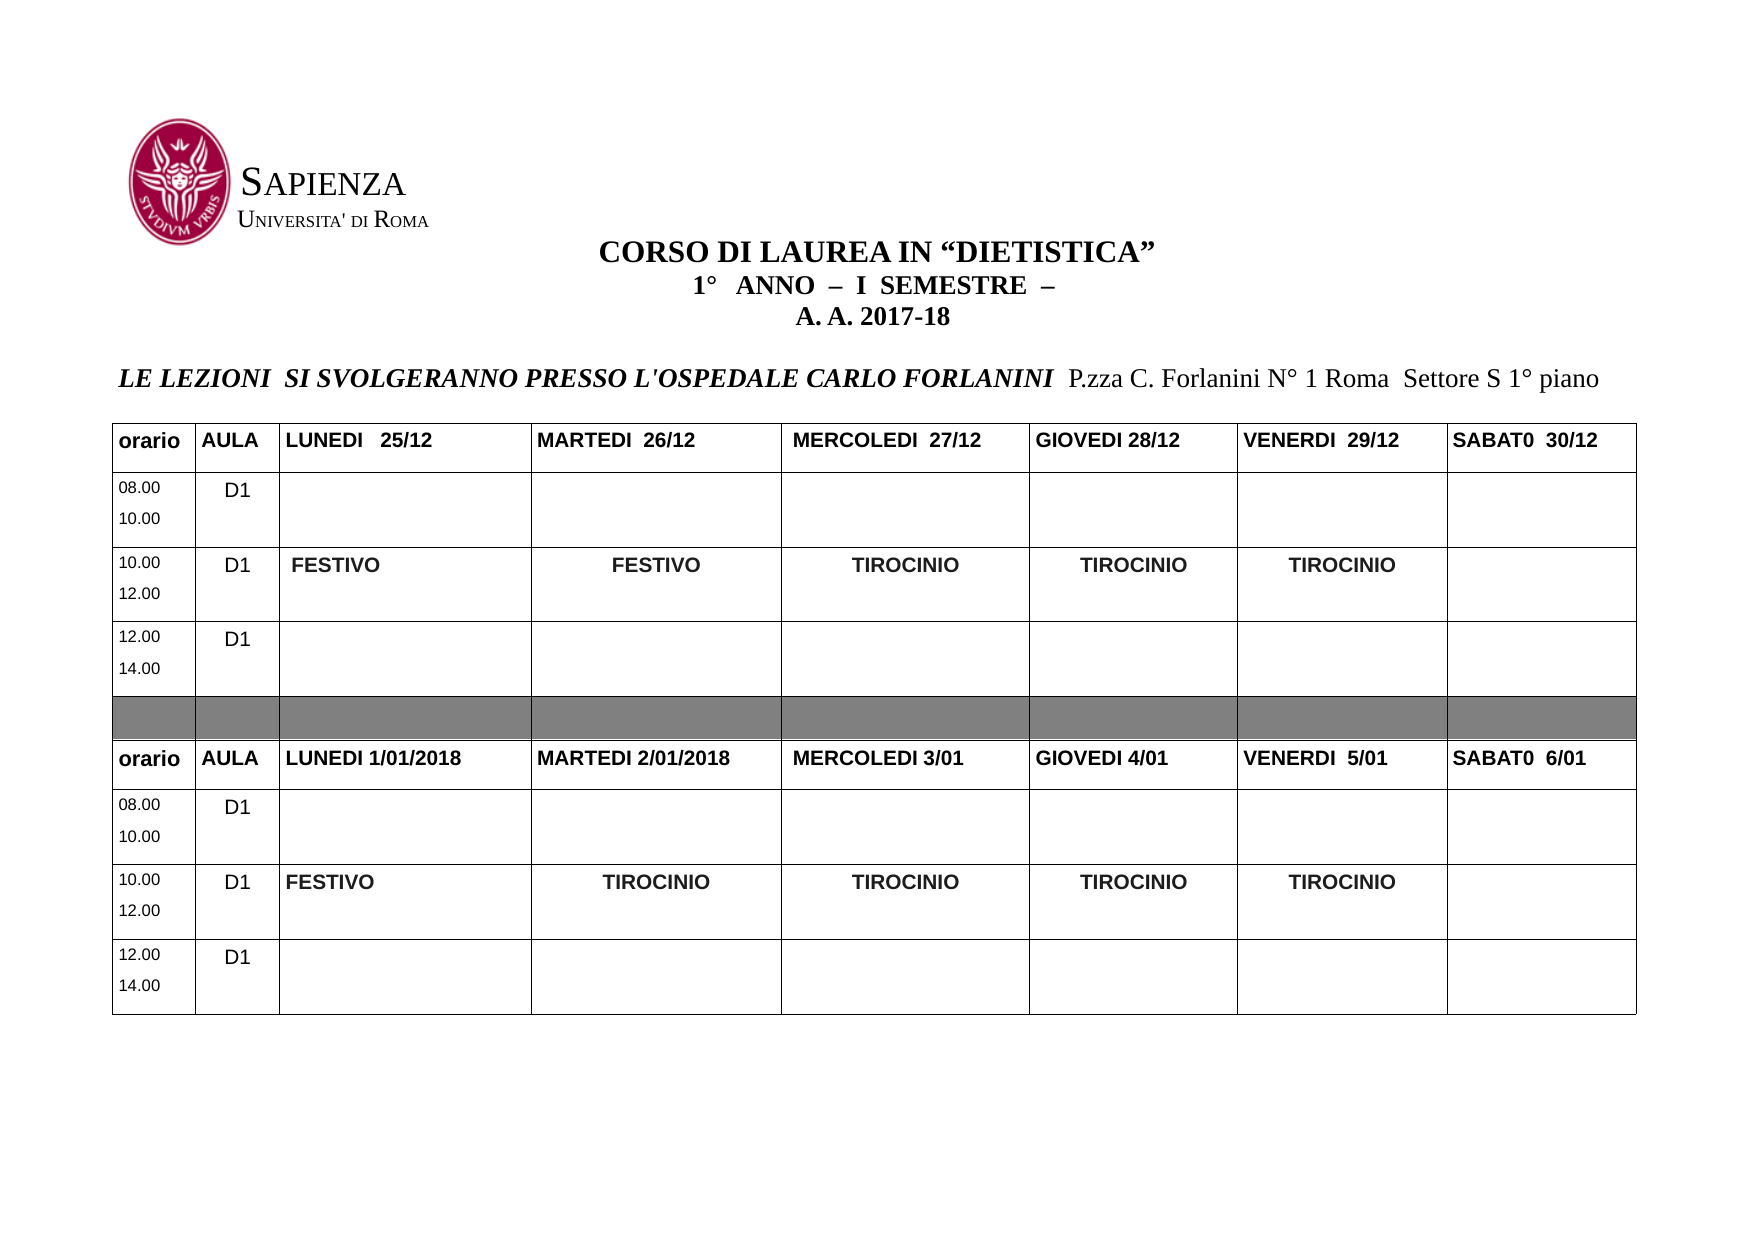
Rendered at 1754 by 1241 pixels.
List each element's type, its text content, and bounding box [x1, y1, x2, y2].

table_cell TIROCINIO [1238, 865, 1447, 939]
table_cell [532, 790, 781, 864]
table_cell AULA [196, 741, 279, 789]
table_cell VENERDI 5/01 [1238, 741, 1447, 789]
table_cell MERCOLEDI 3/01 [782, 741, 1029, 789]
table_cell [532, 622, 781, 696]
table_cell [1030, 622, 1237, 696]
table_cell [782, 473, 1029, 547]
table_cell [1238, 473, 1447, 547]
table_cell TIROCINIO [1238, 548, 1447, 621]
table_cell [1448, 940, 1636, 1013]
table_cell [782, 790, 1029, 864]
table_cell FESTIVO [280, 548, 531, 621]
table_cell [1030, 473, 1237, 547]
table_cell 10.00 12.00 [113, 865, 195, 939]
table_cell [280, 940, 531, 1013]
table_cell [280, 622, 531, 696]
table_cell [280, 473, 531, 547]
table_cell TIROCINIO [532, 865, 781, 939]
table_cell D1 [196, 865, 279, 939]
table_cell orario [113, 741, 195, 789]
table_cell 10.00 12.00 [113, 548, 195, 621]
table_cell 12.00 14.00 [113, 940, 195, 1013]
text CORSO DI LAUREA IN “DIETISTICA” [118, 233, 1636, 269]
text LE LEZIONI SI SVOLGERANNO PRESSO L'OSPEDALE CARLO FORLANINI P.zza C. Forlanini N° 1 Roma Settore S 1° piano [118, 362, 1636, 394]
table_cell [532, 697, 781, 739]
table_cell [532, 940, 781, 1013]
table_cell D1 [196, 622, 279, 696]
table_cell [1448, 473, 1636, 547]
table_cell TIROCINIO [782, 865, 1029, 939]
text SAPIENZA [242, 156, 1636, 204]
table_cell [782, 622, 1029, 696]
table_cell MARTEDI 2/01/2018 [532, 741, 781, 789]
table_cell [1448, 697, 1636, 739]
table_header orario [113, 424, 195, 472]
text UNIVERSITA' DI ROMA [242, 204, 1636, 233]
table_cell [196, 697, 279, 739]
table_cell [1238, 622, 1447, 696]
table_cell GIOVEDI 4/01 [1030, 741, 1237, 789]
table_cell LUNEDI 1/01/2018 [280, 741, 531, 789]
table_cell 08.00 10.00 [113, 473, 195, 547]
table_header MARTEDI 26/12 [532, 424, 781, 472]
table_cell [782, 940, 1029, 1013]
text A. A. 2017-18 [118, 300, 1636, 331]
table_cell D1 [196, 940, 279, 1013]
table_cell D1 [196, 790, 279, 864]
table_header MERCOLEDI 27/12 [782, 424, 1029, 472]
table_cell [1448, 548, 1636, 621]
table_cell [1448, 865, 1636, 939]
table_cell SABAT0 6/01 [1448, 741, 1636, 789]
table_cell [1030, 790, 1237, 864]
table_header SABAT0 30/12 [1448, 424, 1636, 472]
table_cell 08.00 10.00 [113, 790, 195, 864]
table_header GIOVEDI 28/12 [1030, 424, 1237, 472]
table_cell [1030, 940, 1237, 1013]
table_cell [1238, 940, 1447, 1013]
table_cell TIROCINIO [782, 548, 1029, 621]
table_cell D1 [196, 473, 279, 547]
table_cell [113, 697, 195, 739]
table_cell [280, 790, 531, 864]
table_cell TIROCINIO [1030, 865, 1237, 939]
table_cell [532, 473, 781, 547]
table_cell [1448, 790, 1636, 864]
table_cell D1 [196, 548, 279, 621]
table_header VENERDI 29/12 [1238, 424, 1447, 472]
table_cell [1238, 790, 1447, 864]
table_cell [1238, 697, 1447, 739]
text 1° ANNO – I SEMESTRE – [118, 269, 1636, 300]
table_header LUNEDI 25/12 [280, 424, 531, 472]
table_cell [1448, 622, 1636, 696]
table_cell FESTIVO [532, 548, 781, 621]
table_cell [782, 697, 1029, 739]
table_header AULA [196, 424, 279, 472]
table_cell 12.00 14.00 [113, 622, 195, 696]
table_cell [1030, 697, 1237, 739]
table_cell FESTIVO [280, 865, 531, 939]
table_cell [280, 697, 531, 739]
table_cell TIROCINIO [1030, 548, 1237, 621]
